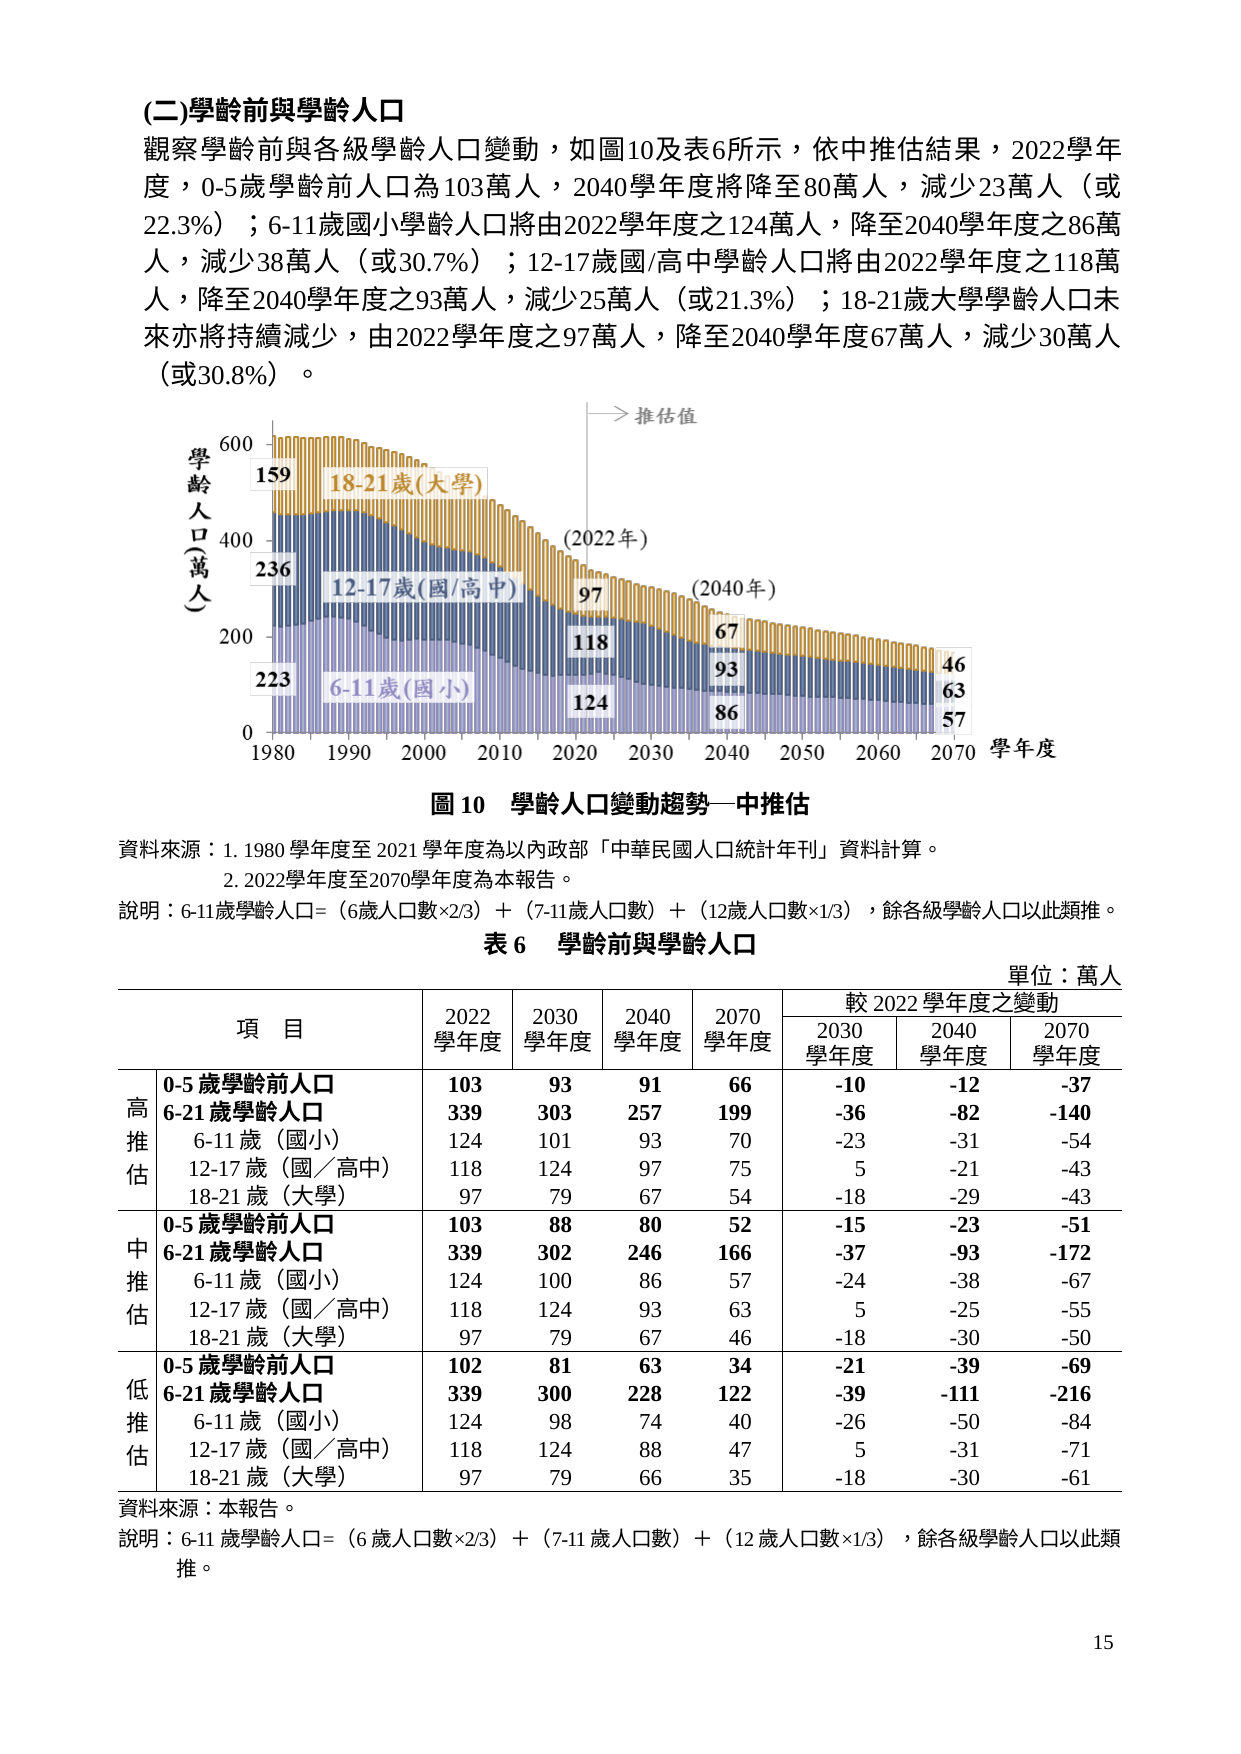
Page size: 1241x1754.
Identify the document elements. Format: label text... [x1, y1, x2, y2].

table_cell 70 [693, 1126, 782, 1154]
table_cell -37 [783, 1238, 897, 1266]
text 單位：萬人 [118, 964, 1122, 989]
table_cell 高推估 [118, 1070, 156, 1210]
table_cell 18-21歲（大學） [157, 1182, 422, 1210]
table_cell 12-17歲（國／高中） [157, 1435, 422, 1463]
table_cell 118 [423, 1154, 513, 1182]
table_cell 124 [423, 1407, 513, 1435]
table_cell 97 [423, 1463, 513, 1491]
table_cell 2030 學年度 [783, 1017, 896, 1069]
table_cell 124 [513, 1154, 603, 1182]
table_cell -71 [1011, 1435, 1122, 1463]
table_header 項 目 [118, 990, 422, 1069]
table_cell 122 [693, 1379, 782, 1407]
table_cell 303 [513, 1098, 603, 1126]
table_cell 0-5歲學齡前人口 [157, 1211, 422, 1238]
table_cell 81 [513, 1352, 603, 1379]
text 資料來源：1. 1980學年度至2021學年度為以內政部「中華民國人口統計年刊」資料計算。 [118, 833, 1122, 864]
table_cell 93 [603, 1294, 693, 1322]
table_cell -12 [897, 1070, 1011, 1097]
table_cell -37 [1011, 1070, 1122, 1097]
table_cell 6-21歲學齡人口 [157, 1098, 422, 1126]
table_cell 93 [513, 1070, 603, 1097]
table_cell 88 [513, 1211, 603, 1238]
table_cell -172 [1011, 1238, 1122, 1266]
table_cell 302 [513, 1238, 603, 1266]
text 資料來源：本報告。 [118, 1492, 1122, 1522]
table_cell 118 [423, 1435, 513, 1463]
table_cell 97 [423, 1182, 513, 1210]
table_cell -111 [897, 1379, 1011, 1407]
table_cell 124 [423, 1266, 513, 1294]
table_header 2022 學年度 [423, 990, 512, 1069]
table_cell 40 [693, 1407, 782, 1435]
table_cell 339 [423, 1238, 513, 1266]
table_cell -140 [1011, 1098, 1122, 1126]
table_cell 46 [693, 1323, 782, 1351]
table_cell -84 [1011, 1407, 1122, 1435]
table_cell 12-17歲（國／高中） [157, 1154, 422, 1182]
table_cell 66 [603, 1463, 693, 1491]
table_cell 中推估 [118, 1211, 156, 1351]
table_cell 0-5歲學齡前人口 [157, 1070, 422, 1097]
table_cell 2070 學年度 [1011, 1017, 1122, 1069]
table_header 2070 學年度 [693, 990, 782, 1069]
table_cell 86 [603, 1266, 693, 1294]
table_cell 100 [513, 1266, 603, 1294]
table_cell 6-21歲學齡人口 [157, 1379, 422, 1407]
table_cell 52 [693, 1211, 782, 1238]
table_cell 低推估 [118, 1352, 156, 1491]
subtitle (二)學齡前與學齡人口 [143, 85, 1122, 129]
text 表6 學齡前與學齡人口 [118, 924, 1122, 960]
table_cell 67 [603, 1182, 693, 1210]
table_cell 34 [693, 1352, 782, 1379]
text 說明：6-11歲學齡人口=（6歲人口數×2/3）＋（7-11歲人口數）＋（12歲人口數×1/3），餘各級學齡人口以此類推。 [118, 1522, 1122, 1583]
table_cell -29 [897, 1182, 1011, 1210]
table_cell -21 [897, 1154, 1011, 1182]
table_header 2040 學年度 [603, 990, 692, 1069]
table_cell 118 [423, 1294, 513, 1322]
table_cell 47 [693, 1435, 782, 1463]
table_cell -39 [897, 1352, 1011, 1379]
table_cell 66 [693, 1070, 782, 1097]
table_cell 300 [513, 1379, 603, 1407]
table_cell -43 [1011, 1182, 1122, 1210]
table_cell 80 [603, 1211, 693, 1238]
table_cell -36 [783, 1098, 897, 1126]
table_cell -30 [897, 1463, 1011, 1491]
table_cell -82 [897, 1098, 1011, 1126]
table_cell 35 [693, 1463, 782, 1491]
table_cell 63 [603, 1352, 693, 1379]
table_cell 88 [603, 1435, 693, 1463]
table_cell 79 [513, 1182, 603, 1210]
table_cell 6-11歲（國小） [157, 1126, 422, 1154]
table_cell 91 [603, 1070, 693, 1097]
table_cell 0-5歲學齡前人口 [157, 1352, 422, 1379]
table_cell -216 [1011, 1379, 1122, 1407]
table_header 較2022學年度之變動 [783, 990, 1122, 1016]
table_cell 57 [693, 1266, 782, 1294]
table_cell 75 [693, 1154, 782, 1182]
table_cell -18 [783, 1463, 897, 1491]
table_cell 6-11歲（國小） [157, 1266, 422, 1294]
table_cell 246 [603, 1238, 693, 1266]
table_cell -93 [897, 1238, 1011, 1266]
table_cell 339 [423, 1379, 513, 1407]
table_cell 5 [783, 1154, 897, 1182]
table_cell -69 [1011, 1352, 1122, 1379]
table_cell 18-21歲（大學） [157, 1463, 422, 1491]
table_cell -67 [1011, 1266, 1122, 1294]
table_cell 124 [423, 1126, 513, 1154]
table_cell -24 [783, 1266, 897, 1294]
table_cell -55 [1011, 1294, 1122, 1322]
table_cell -18 [783, 1323, 897, 1351]
text 觀察學齡前與各級學齡人口變動，如圖10及表6所示，依中推估結果，2022學年度，0-5歲學齡前人口為103萬人，2040學年度將降至80萬人，減少23萬人（或22.3%）；6-11歲國小學齡人口將由2022學年度之124萬人，降至2040學年度之86萬人，減少38萬人（或30.7%）；12-17歲國/高中學齡人口將由2022學年度之118萬人，降至2040學年度之93萬人，減少25萬人（或21.3%）；18-21歲大學學齡人口未來亦將持續減少，由2022學年度之97萬人，降至2040學年度67萬人，減少30萬人（或30.8%）。 [143, 129, 1122, 392]
text 圖10 學齡人口變動趨勢─中推估 [118, 785, 1122, 821]
table_cell -23 [783, 1126, 897, 1154]
table_cell 102 [423, 1352, 513, 1379]
table_cell 103 [423, 1070, 513, 1097]
table_cell -51 [1011, 1211, 1122, 1238]
table_cell 63 [693, 1294, 782, 1322]
table_cell -30 [897, 1323, 1011, 1351]
table_cell 98 [513, 1407, 603, 1435]
table_cell -18 [783, 1182, 897, 1210]
table_cell 97 [423, 1323, 513, 1351]
table_cell 257 [603, 1098, 693, 1126]
table_cell -26 [783, 1407, 897, 1435]
table_cell -25 [897, 1294, 1011, 1322]
table_cell 5 [783, 1435, 897, 1463]
table_cell -10 [783, 1070, 897, 1097]
table_cell 228 [603, 1379, 693, 1407]
table_cell -39 [783, 1379, 897, 1407]
table_cell -21 [783, 1352, 897, 1379]
table_cell 5 [783, 1294, 897, 1322]
table_cell -38 [897, 1266, 1011, 1294]
table_cell -23 [897, 1211, 1011, 1238]
table_cell -31 [897, 1435, 1011, 1463]
text 說明：6-11歲學齡人口=（6歲人口數×2/3）＋（7-11歲人口數）＋（12歲人口數×1/3），餘各級學齡人口以此類推。 [118, 894, 1122, 924]
table_cell 124 [513, 1294, 603, 1322]
table_cell 18-21歲（大學） [157, 1323, 422, 1351]
table_cell -15 [783, 1211, 897, 1238]
table_cell -54 [1011, 1126, 1122, 1154]
table_cell 79 [513, 1463, 603, 1491]
table_cell 12-17歲（國／高中） [157, 1294, 422, 1322]
table_cell -61 [1011, 1463, 1122, 1491]
table_cell -50 [897, 1407, 1011, 1435]
table_cell 93 [603, 1126, 693, 1154]
table_cell 67 [603, 1323, 693, 1351]
table_cell -50 [1011, 1323, 1122, 1351]
table_cell 74 [603, 1407, 693, 1435]
table_cell 124 [513, 1435, 603, 1463]
table_cell 103 [423, 1211, 513, 1238]
table_cell 97 [603, 1154, 693, 1182]
table_cell 199 [693, 1098, 782, 1126]
table_cell 6-21歲學齡人口 [157, 1238, 422, 1266]
table_cell 166 [693, 1238, 782, 1266]
table_cell 101 [513, 1126, 603, 1154]
table_cell 2040 學年度 [897, 1017, 1010, 1069]
table_cell 54 [693, 1182, 782, 1210]
table_cell 79 [513, 1323, 603, 1351]
table_cell 339 [423, 1098, 513, 1126]
text 2. 2022學年度至2070學年度為本報告。 [223, 864, 1122, 894]
table_cell -43 [1011, 1154, 1122, 1182]
table_header 2030 學年度 [513, 990, 602, 1069]
table_cell 6-11歲（國小） [157, 1407, 422, 1435]
table_cell -31 [897, 1126, 1011, 1154]
